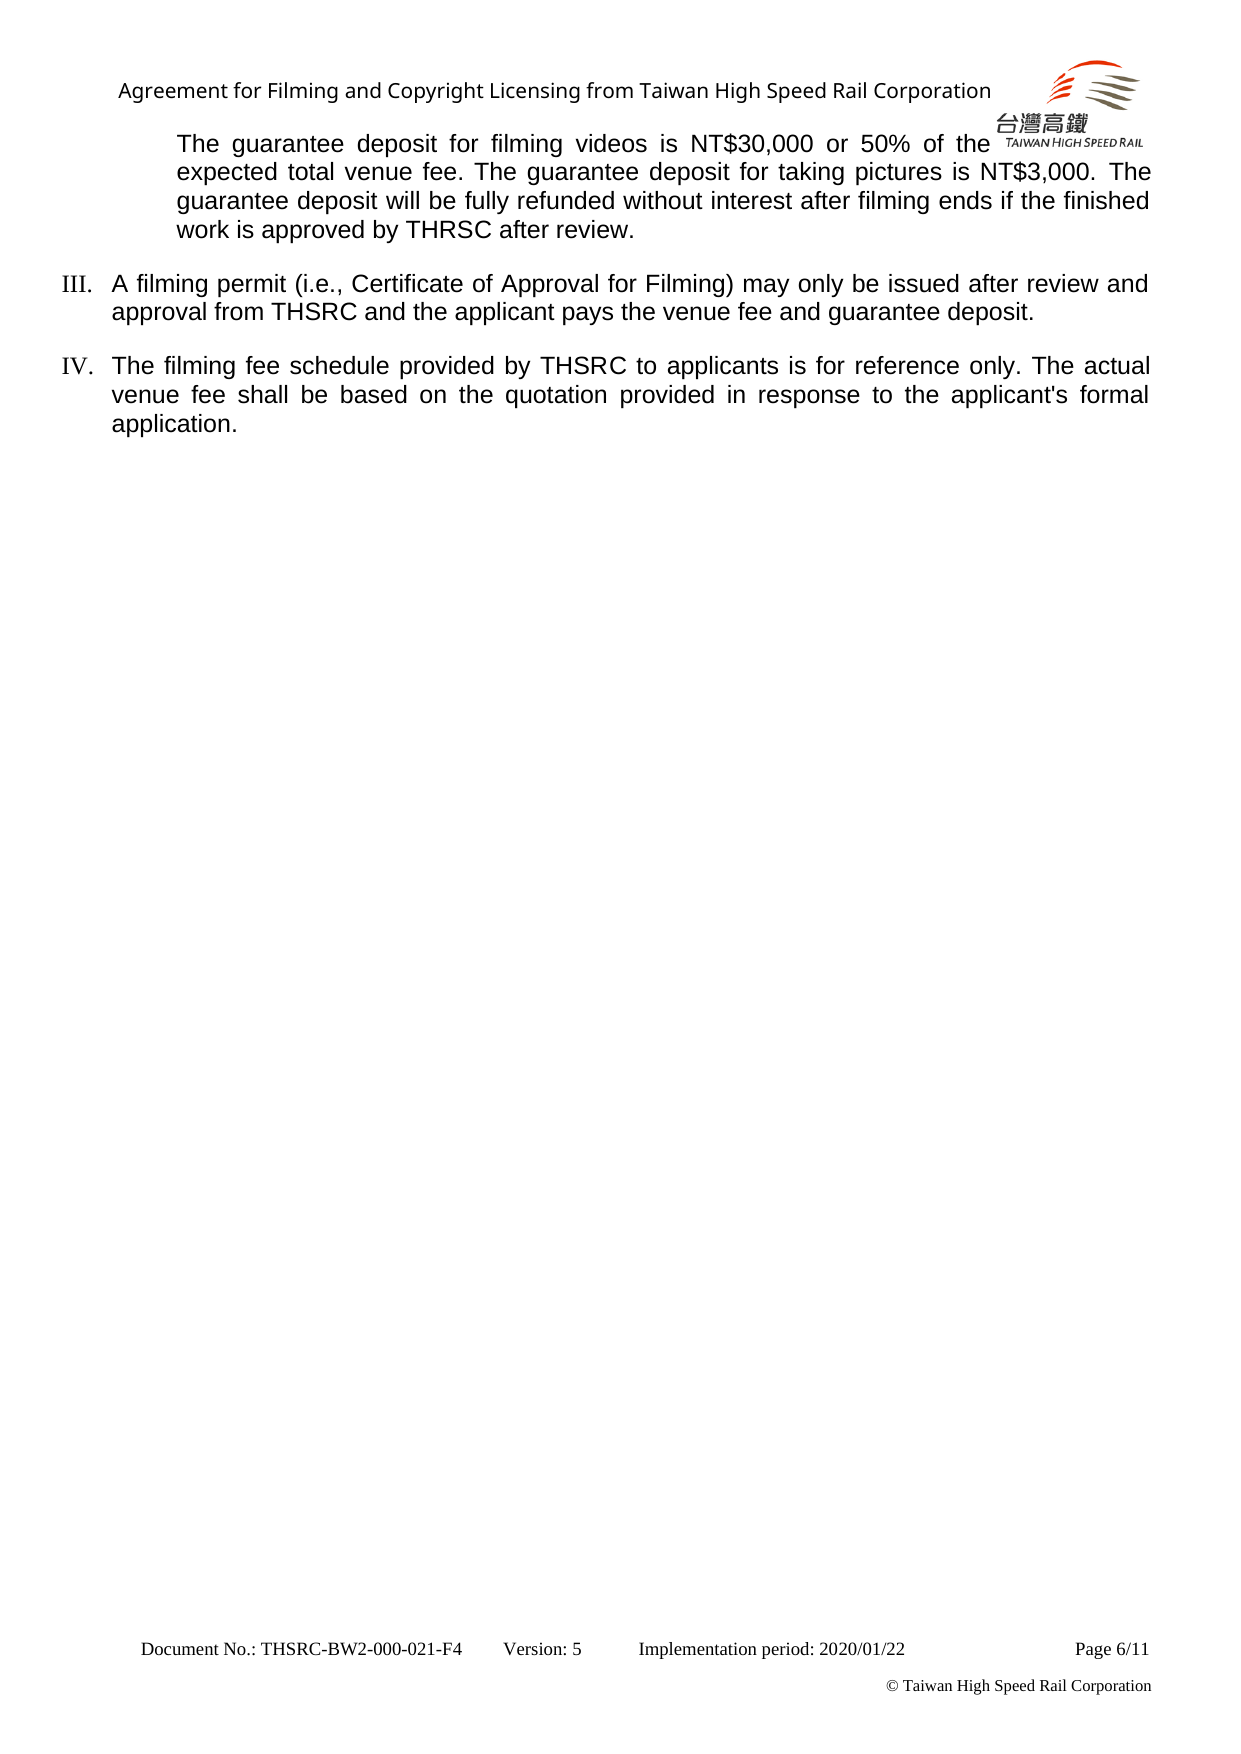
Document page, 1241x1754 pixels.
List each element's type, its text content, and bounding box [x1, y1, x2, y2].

list A filming permit (i.e., Certificate of Approval for Filming) may only be issued after review and approval from THSRC and the applicant pays the venue fee and guarantee deposit. [168, 268, 1152, 326]
list The filming fee schedule provided by THSRC to applicants is for reference only. The actual venue fee shall be based on the quotation provided in response to the applicant's formal application. [168, 351, 1152, 437]
text The guarantee deposit for filming videos is NT$30,000 or 50% of the expected total venue fee. The guarantee deposit for taking pictures is NT$3,000. The guarantee deposit will be fully refunded without interest after filming ends if the finished work is approved by THRSC after review. [176, 128, 1152, 243]
